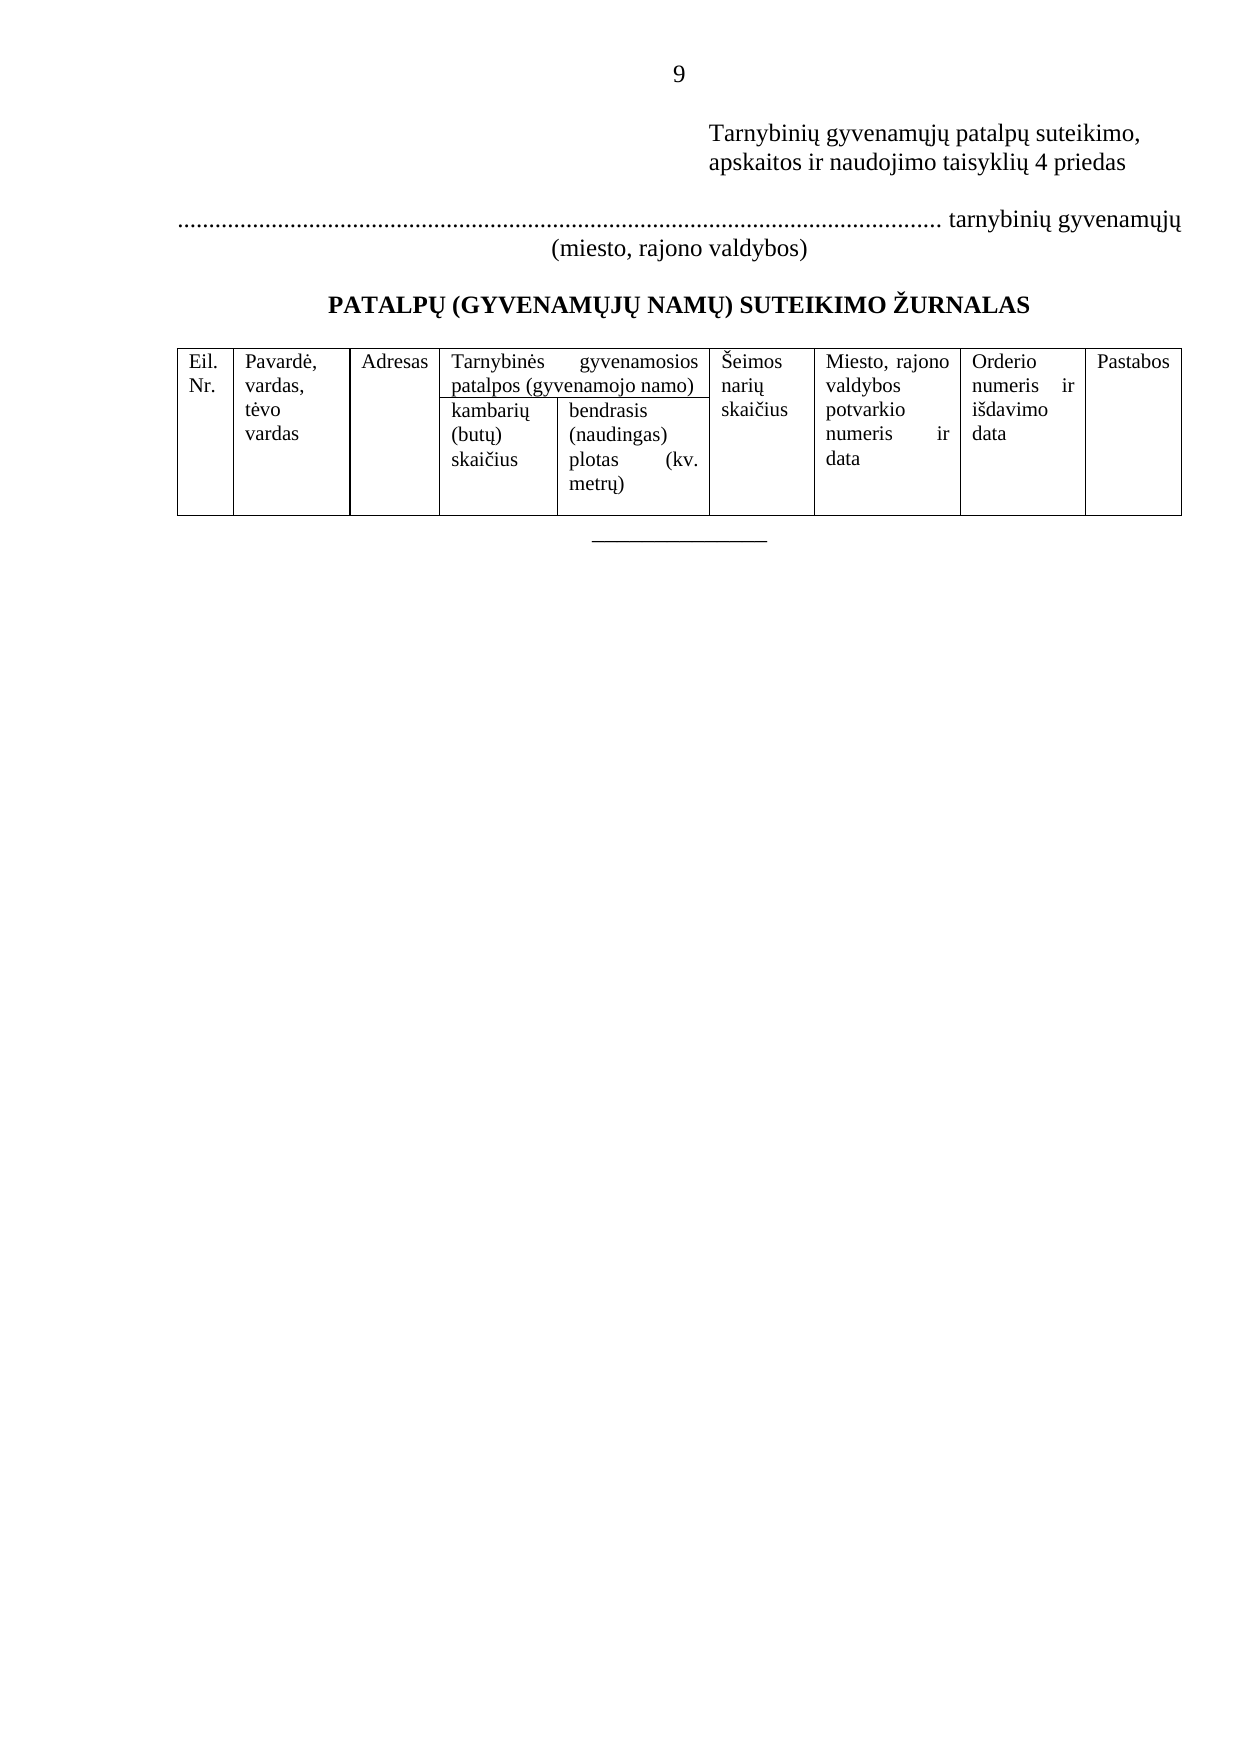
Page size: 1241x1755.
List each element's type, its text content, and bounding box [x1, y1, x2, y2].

table_header Pavardė, vardas, tėvo vardas [234, 349, 349, 515]
table_header Tarnybinės gyvenamosios patalpos (gyvenamojo namo) [440, 349, 709, 397]
text ______________ [177, 516, 1181, 545]
table_header Eil. Nr. [178, 349, 233, 515]
text tarnybinių gyvenamųjų [177, 204, 1181, 233]
table_cell bendrasis (naudingas) plotas (kv. metrų) [558, 398, 709, 515]
table_header Miesto, rajono valdybos potvarkio numeris ir data [815, 349, 960, 515]
text patalpų (gyvenamųjų namų) suteikimo žurnalas [177, 291, 1181, 319]
table_header Pastabos [1086, 349, 1181, 515]
text (miesto, rajono valdybos) [177, 233, 1181, 262]
text apskaitos ir naudojimo taisyklių 4 priedas [177, 147, 1181, 176]
table_cell kambarių (butų) skaičius [440, 398, 557, 515]
table_header Adresas [351, 349, 439, 515]
table_header Šeimos narių skaičius [710, 349, 814, 515]
table_header Orderio numeris ir išdavimo data [961, 349, 1085, 515]
text Tarnybinių gyvenamųjų patalpų suteikimo, [709, 118, 1181, 147]
